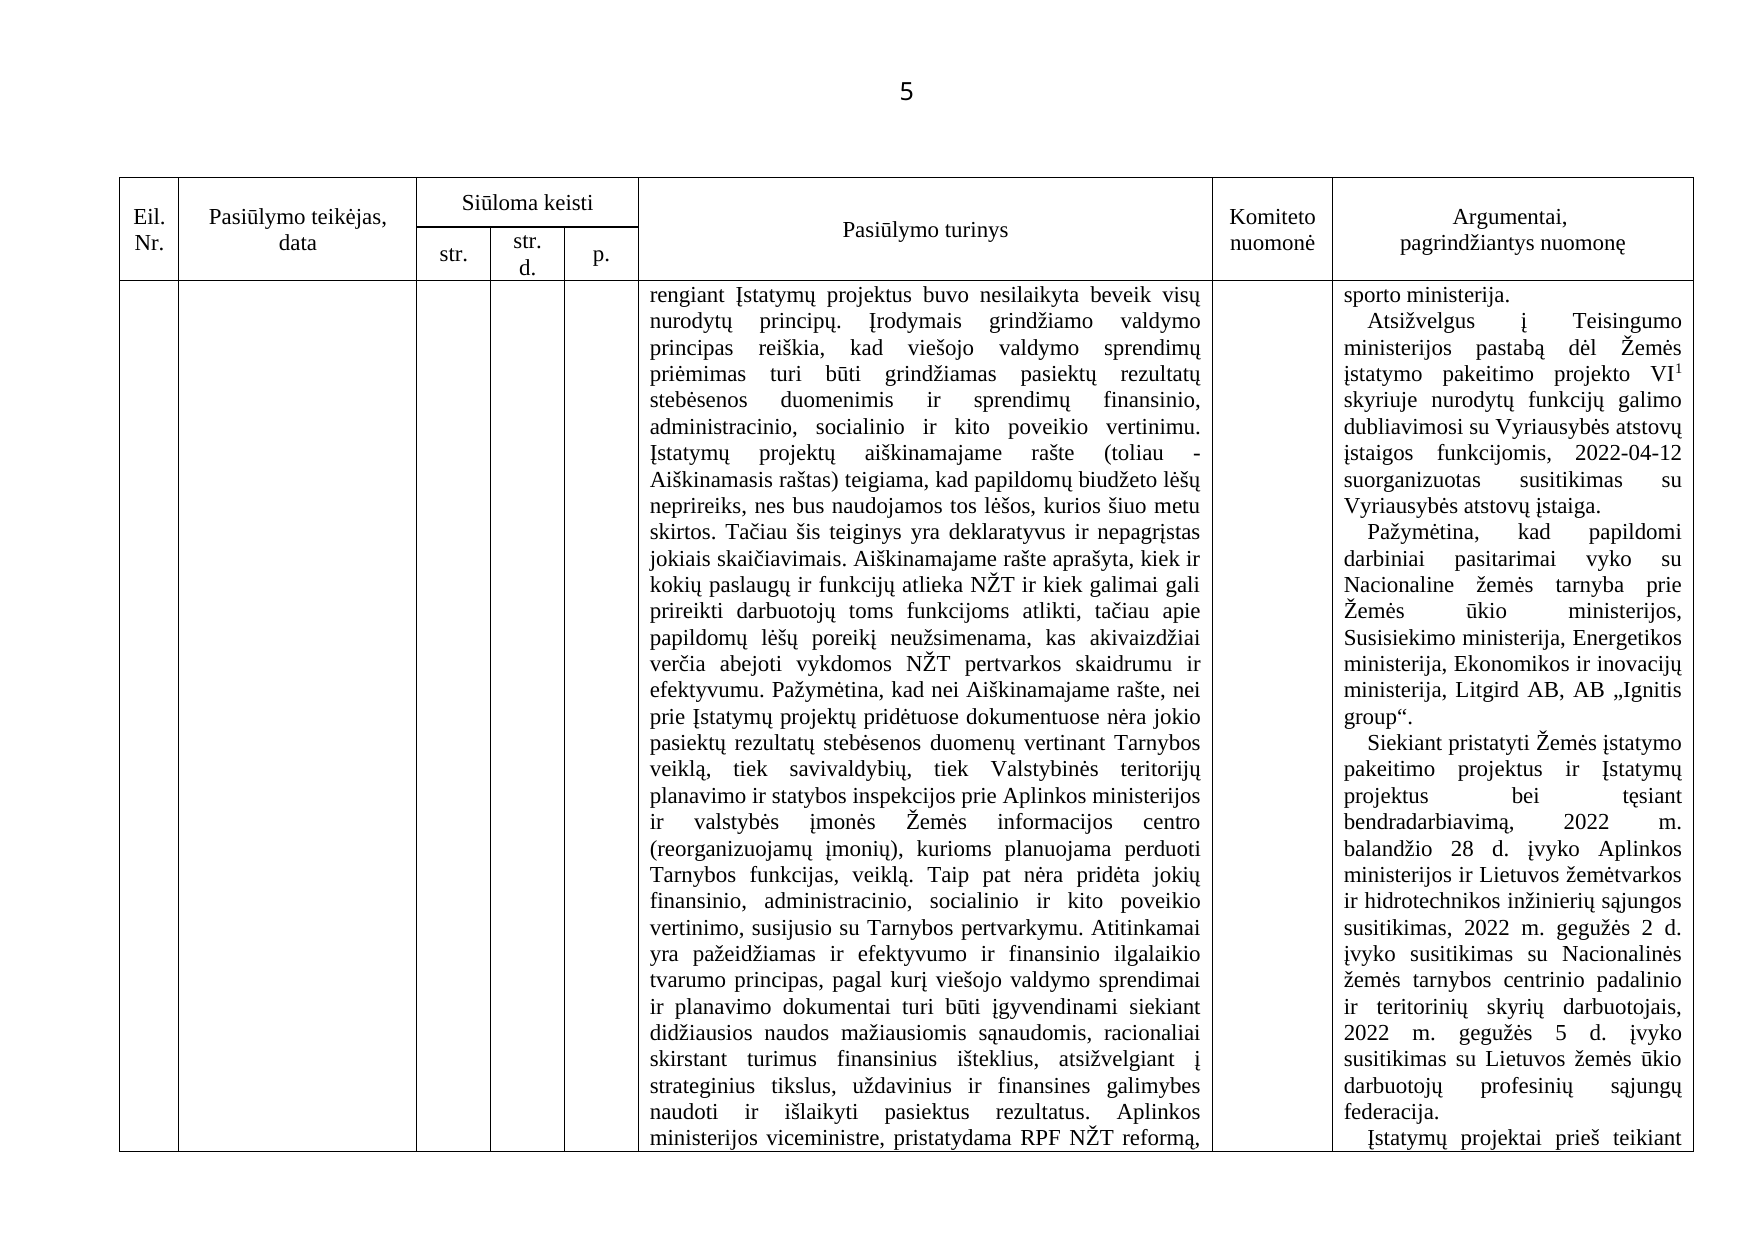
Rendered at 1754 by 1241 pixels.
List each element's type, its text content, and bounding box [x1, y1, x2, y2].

table_cell sporto ministerija. Atsižvelgus į Teisingumo ministerijos pastabą dėl Žemės įstatymo pakeitimo projekto VI1 skyriuje nurodytų funkcijų galimo dubliavimosi su Vyriausybės atstovų įstaigos funkcijomis, 2022-04-12 suorganizuotas susitikimas su Vyriausybės atstovų įstaiga. Pažymėtina, kad papildomi darbiniai pasitarimai vyko su Nacionaline žemės tarnyba prie Žemės ūkio ministerijos, Susisiekimo ministerija, Energetikos ministerija, Ekonomikos ir inovacijų ministerija, Litgird AB, AB „Ignitis group“. Siekiant pristatyti Žemės įstatymo pakeitimo projektus ir Įstatymų projektus bei tęsiant bendradarbiavimą, 2022 m. balandžio 28 d. įvyko Aplinkos ministerijos ir Lietuvos žemėtvarkos ir hidrotechnikos inžinierių sąjungos susitikimas, 2022 m. gegužės 2 d. įvyko susitikimas su Nacionalinės žemės tarnybos centrinio padalinio ir teritorinių skyrių darbuotojais, 2022 m. gegužės 5 d. įvyko susitikimas su Lietuvos žemės ūkio darbuotojų profesinių sąjungų federacija. Įstatymų projektai prieš teikiant [1333, 281, 1693, 1151]
table_header Argumentai, pagrindžiantys nuomonę [1333, 178, 1693, 280]
table_cell [491, 281, 564, 1151]
table_header Pasiūlymo turinys [639, 178, 1212, 280]
table_cell p. [565, 228, 638, 280]
table_header Komiteto nuomonė [1213, 178, 1332, 280]
table_header Siūloma keisti [417, 178, 638, 226]
table_header Eil. Nr. [120, 178, 178, 280]
table_header Pasiūlymo teikėjas, data [179, 178, 416, 280]
table_cell str. d. [491, 228, 564, 280]
table_cell [1213, 281, 1332, 1151]
table_cell rengiant Įstatymų projektus buvo nesilaikyta beveik visų nurodytų principų. Įrodymais grindžiamo valdymo principas reiškia, kad viešojo valdymo sprendimų priėmimas turi būti grindžiamas pasiektų rezultatų stebėsenos duomenimis ir sprendimų finansinio, administracinio, socialinio ir kito poveikio vertinimu. Įstatymų projektų aiškinamajame rašte (toliau - Aiškinamasis raštas) teigiama, kad papildomų biudžeto lėšų neprireiks, nes bus naudojamos tos lėšos, kurios šiuo metu skirtos. Tačiau šis teiginys yra deklaratyvus ir nepagrįstas jokiais skaičiavimais. Aiškinamajame rašte aprašyta, kiek ir kokių paslaugų ir funkcijų atlieka NŽT ir kiek galimai gali prireikti darbuotojų toms funkcijoms atlikti, tačiau apie papildomų lėšų poreikį neužsimenama, kas akivaizdžiai verčia abejoti vykdomos NŽT pertvarkos skaidrumu ir efektyvumu. Pažymėtina, kad nei Aiškinamajame rašte, nei prie Įstatymų projektų pridėtuose dokumentuose nėra jokio pasiektų rezultatų stebėsenos duomenų vertinant Tarnybos veiklą, tiek savivaldybių, tiek Valstybinės teritorijų planavimo ir statybos inspekcijos prie Aplinkos ministerijos ir valstybės įmonės Žemės informacijos centro (reorganizuojamų įmonių), kurioms planuojama perduoti Tarnybos funkcijas, veiklą. Taip pat nėra pridėta jokių finansinio, administracinio, socialinio ir kito poveikio vertinimo, susijusio su Tarnybos pertvarkymu. Atitinkamai yra pažeidžiamas ir efektyvumo ir finansinio ilgalaikio tvarumo principas, pagal kurį viešojo valdymo sprendimai ir planavimo dokumentai turi būti įgyvendinami siekiant didžiausios naudos mažiausiomis sąnaudomis, racionaliai skirstant turimus finansinius išteklius, atsižvelgiant į strateginius tikslus, uždavinius ir finansines galimybes naudoti ir išlaikyti pasiektus rezultatus. Aplinkos ministerijos viceministre, pristatydama RPF NŽT reformą, [639, 281, 1212, 1151]
table_cell str. [417, 228, 490, 280]
table_cell [417, 281, 490, 1151]
table_cell [565, 281, 638, 1151]
table_cell [120, 281, 178, 1151]
table_cell [179, 281, 416, 1151]
